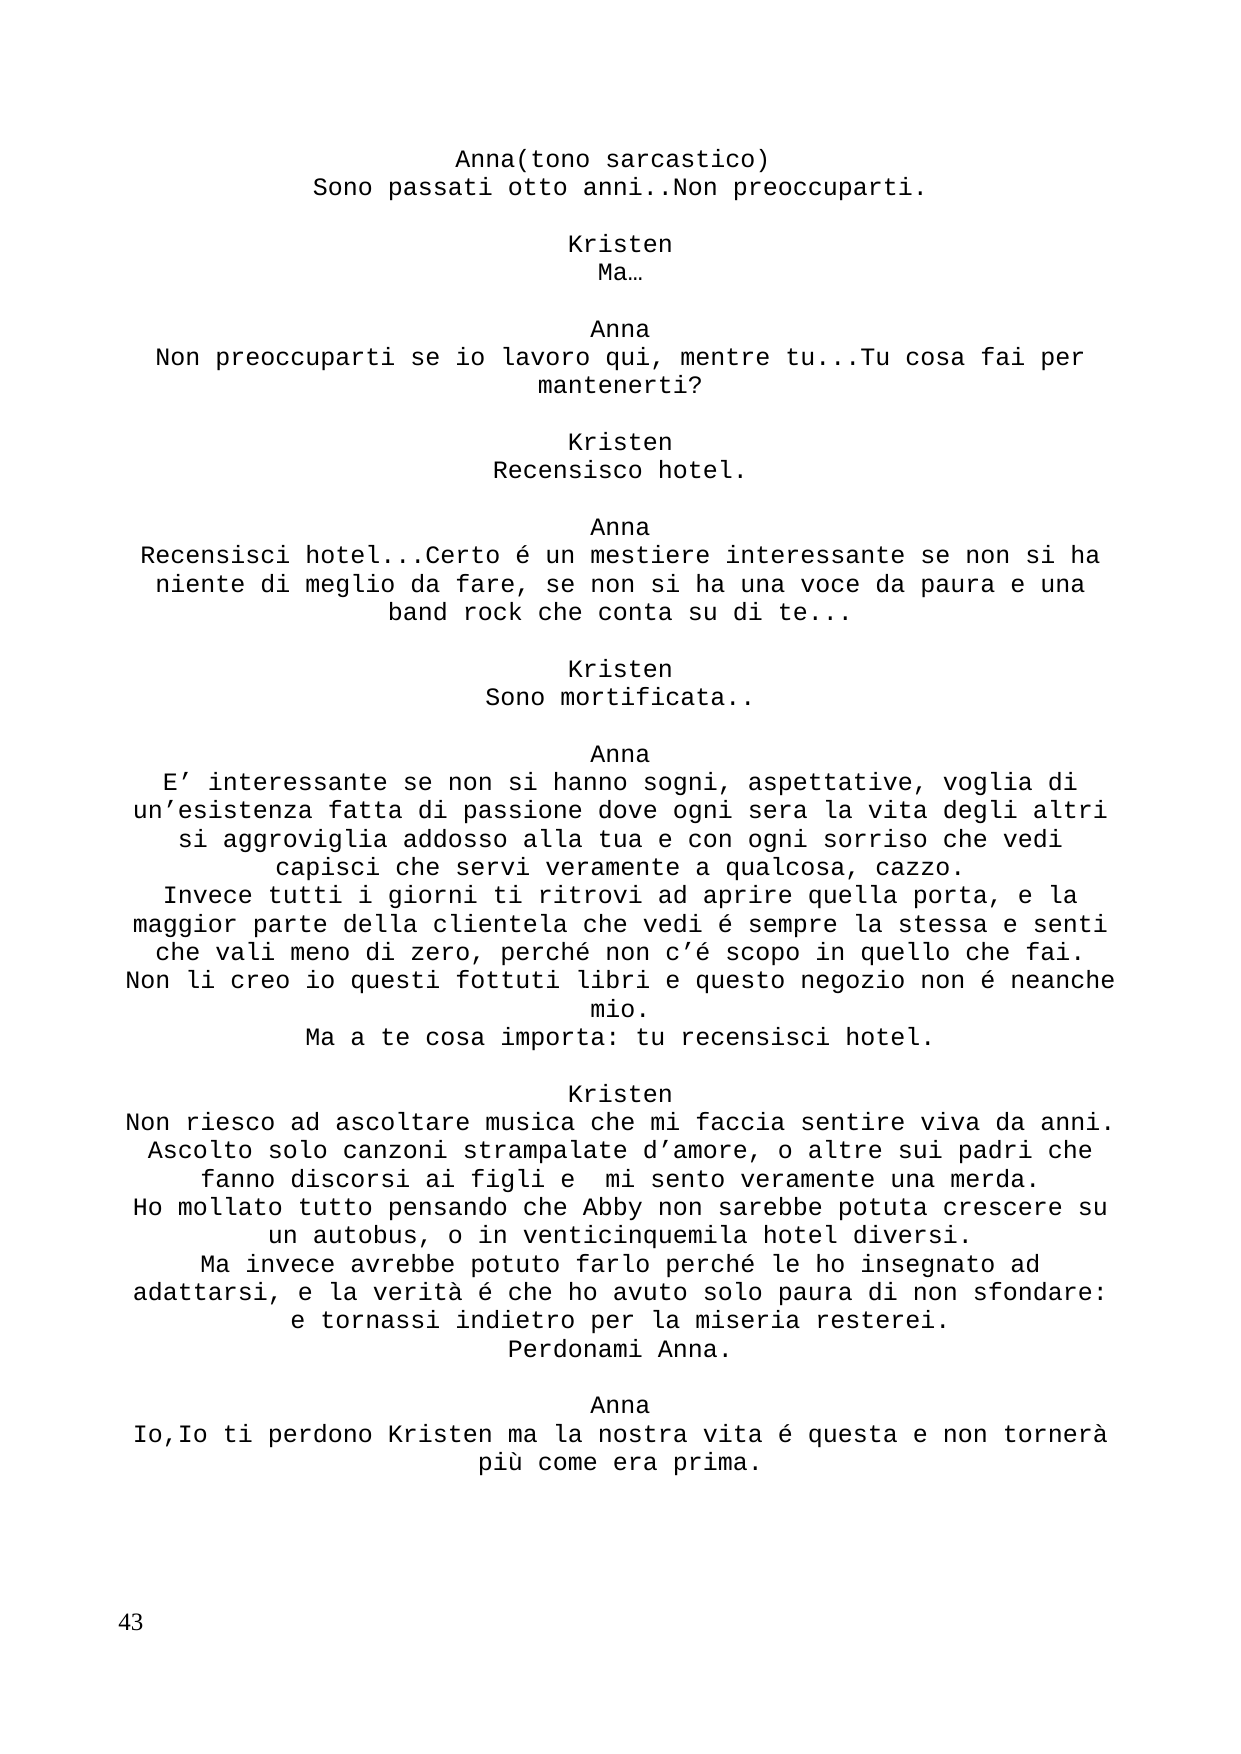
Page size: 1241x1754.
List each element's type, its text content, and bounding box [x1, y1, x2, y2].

text Ho mollato tutto pensando che Abby non sarebbe potuta crescere su un autobus, o in venticinquemila hotel diversi. [118, 1195, 1122, 1251]
text Kristen [118, 656, 1122, 685]
text Anna [118, 1393, 1122, 1421]
text Kristen [118, 1081, 1122, 1110]
text Non li creo io questi fottuti libri e questo negozio non é neanche mio. [118, 968, 1122, 1025]
text Ma invece avrebbe potuto farlo perché le ho insegnato ad adattarsi, e la verità é che ho avuto solo paura di non sfondare: e tornassi indietro per la miseria resterei. [118, 1251, 1122, 1336]
text Anna [118, 741, 1122, 770]
text Recensisco hotel. [118, 458, 1122, 486]
text Io,Io ti perdono Kristen ma la nostra vita é questa e non tornerà più come era prima. [118, 1421, 1122, 1478]
text Recensisci hotel...Certo é un mestiere interessante se non si ha niente di meglio da fare, se non si ha una voce da paura e una band rock che conta su di te... [118, 543, 1122, 628]
text Sono mortificata.. [118, 685, 1122, 713]
text Invece tutti i giorni ti ritrovi ad aprire quella porta, e la maggior parte della clientela che vedi é sempre la stessa e senti che vali meno di zero, perché non c’é scopo in quello che fai. [118, 883, 1122, 968]
text Ma… [118, 260, 1122, 288]
text Anna(tono sarcastico) [118, 146, 1122, 175]
text Non riesco ad ascoltare musica che mi faccia sentire viva da anni. Ascolto solo canzoni strampalate d’amore, o altre sui padri che fanno discorsi ai figli e mi sento veramente una merda. [118, 1110, 1122, 1195]
text Kristen [118, 430, 1122, 458]
text Perdonami Anna. [118, 1336, 1122, 1365]
text E’ interessante se non si hanno sogni, aspettative, voglia di un’esistenza fatta di passione dove ogni sera la vita degli altri si aggroviglia addosso alla tua e con ogni sorriso che vedi capisci che servi veramente a qualcosa, cazzo. [118, 770, 1122, 883]
text Sono passati otto anni..Non preoccuparti. [118, 175, 1122, 203]
text Ma a te cosa importa: tu recensisci hotel. [118, 1025, 1122, 1053]
text Anna [118, 515, 1122, 543]
text Kristen [118, 231, 1122, 260]
text Anna [118, 316, 1122, 345]
text Non preoccuparti se io lavoro qui, mentre tu...Tu cosa fai per mantenerti? [118, 345, 1122, 401]
